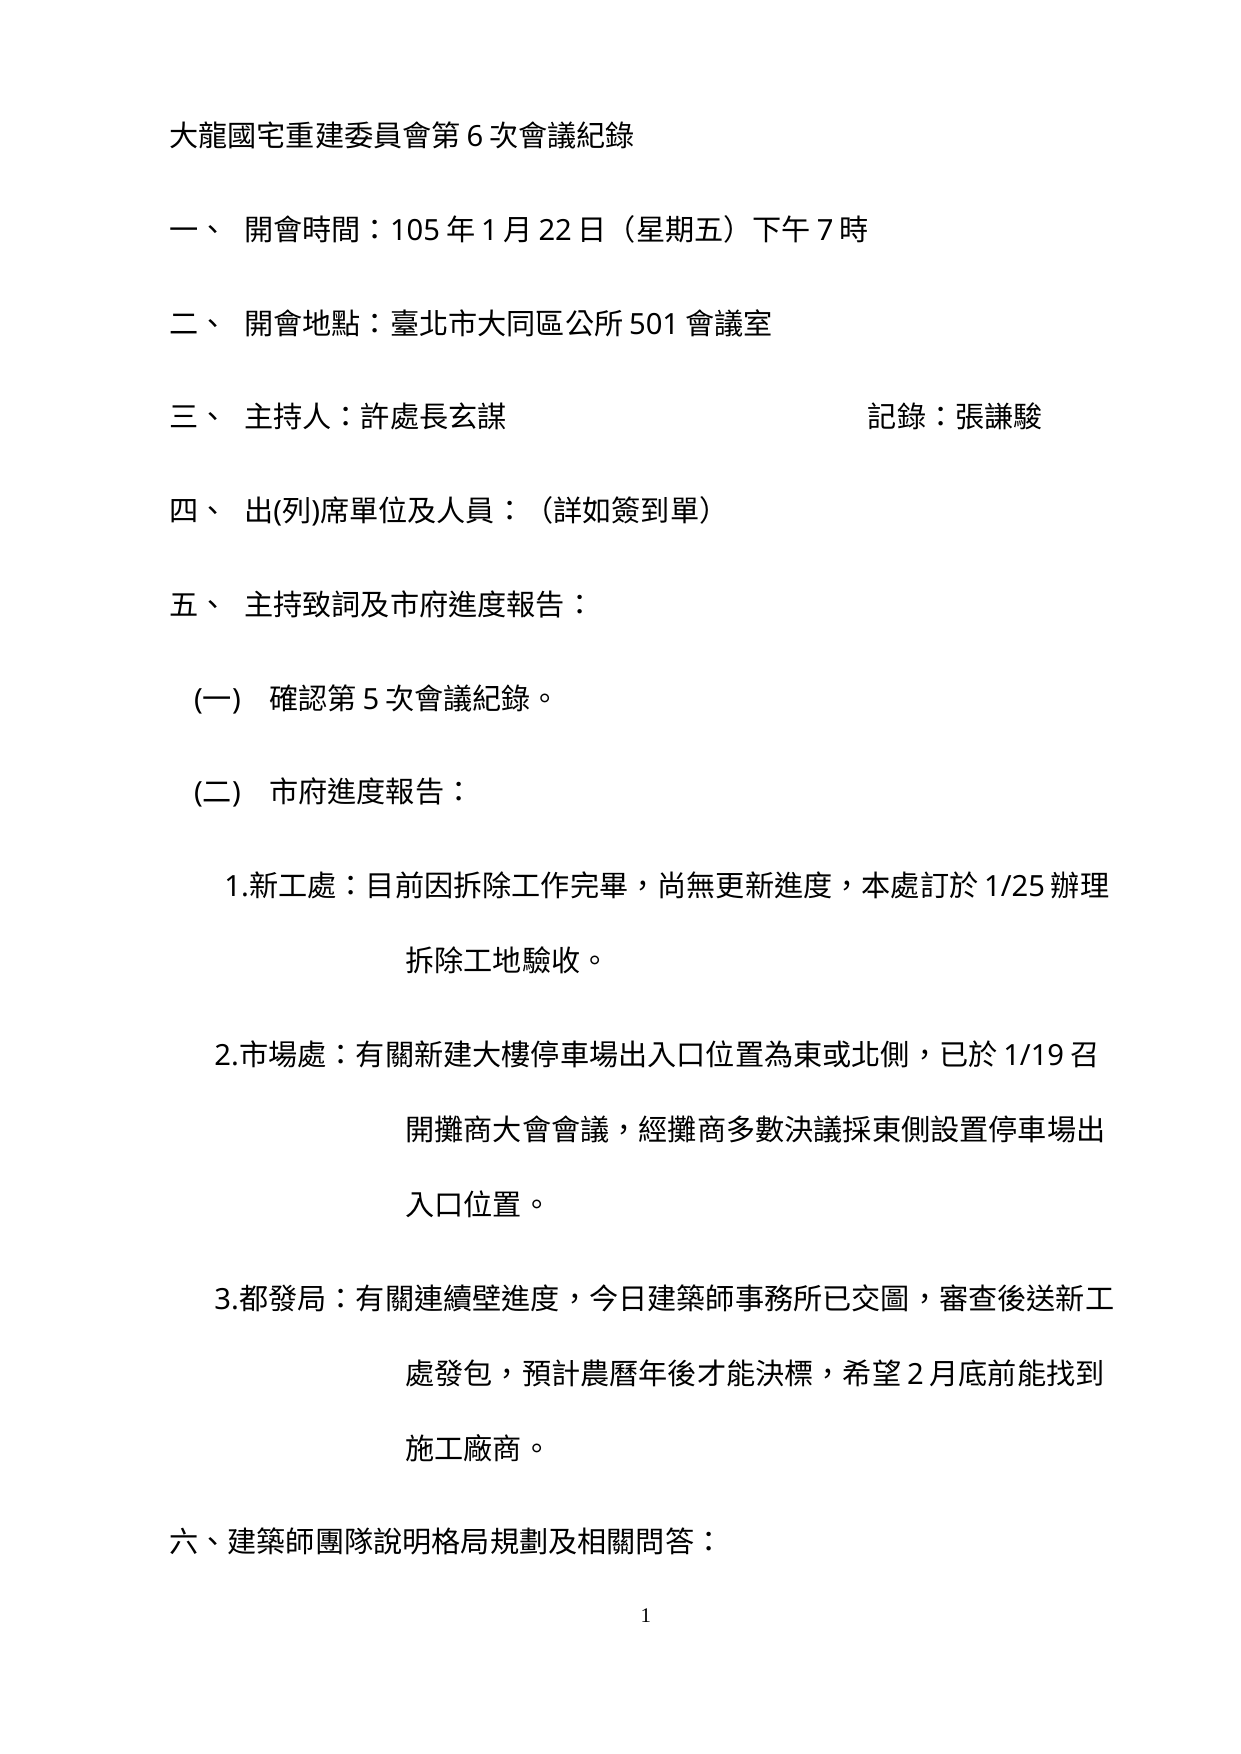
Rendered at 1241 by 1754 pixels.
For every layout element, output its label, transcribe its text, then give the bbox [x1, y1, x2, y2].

list 開會地點：臺北市大同區公所501會議室 [169, 284, 1122, 359]
text 六、建築師團隊說明格局規劃及相關問答： [169, 1503, 1122, 1578]
text 2.市場處：有關新建大樓停車場出入口位置為東或北側，已於1/19召開攤商大會會議，經攤商多數決議採東側設置停車場出入口位置。 [169, 1015, 1122, 1240]
list 開會時間：105年1月22日（星期五）下午7時 [169, 190, 1122, 265]
list 主持人：許處長玄謀 記錄：張謙駿 [169, 378, 1122, 453]
list 市府進度報告： [194, 753, 1122, 828]
list 確認第5次會議紀錄。 [194, 659, 1122, 734]
text 1.新工處：目前因拆除工作完畢，尚無更新進度，本處訂於1/25辦理拆除工地驗收。 [194, 846, 1122, 996]
list 出(列)席單位及人員：（詳如簽到單） [169, 471, 1122, 546]
list 主持致詞及市府進度報告： [169, 565, 1122, 640]
text 3.都發局：有關連續壁進度，今日建築師事務所已交圖，審查後送新工處發包，預計農曆年後才能決標，希望2月底前能找到施工廠商。 [169, 1259, 1122, 1484]
text 大龍國宅重建委員會第6次會議紀錄 [169, 96, 1122, 171]
